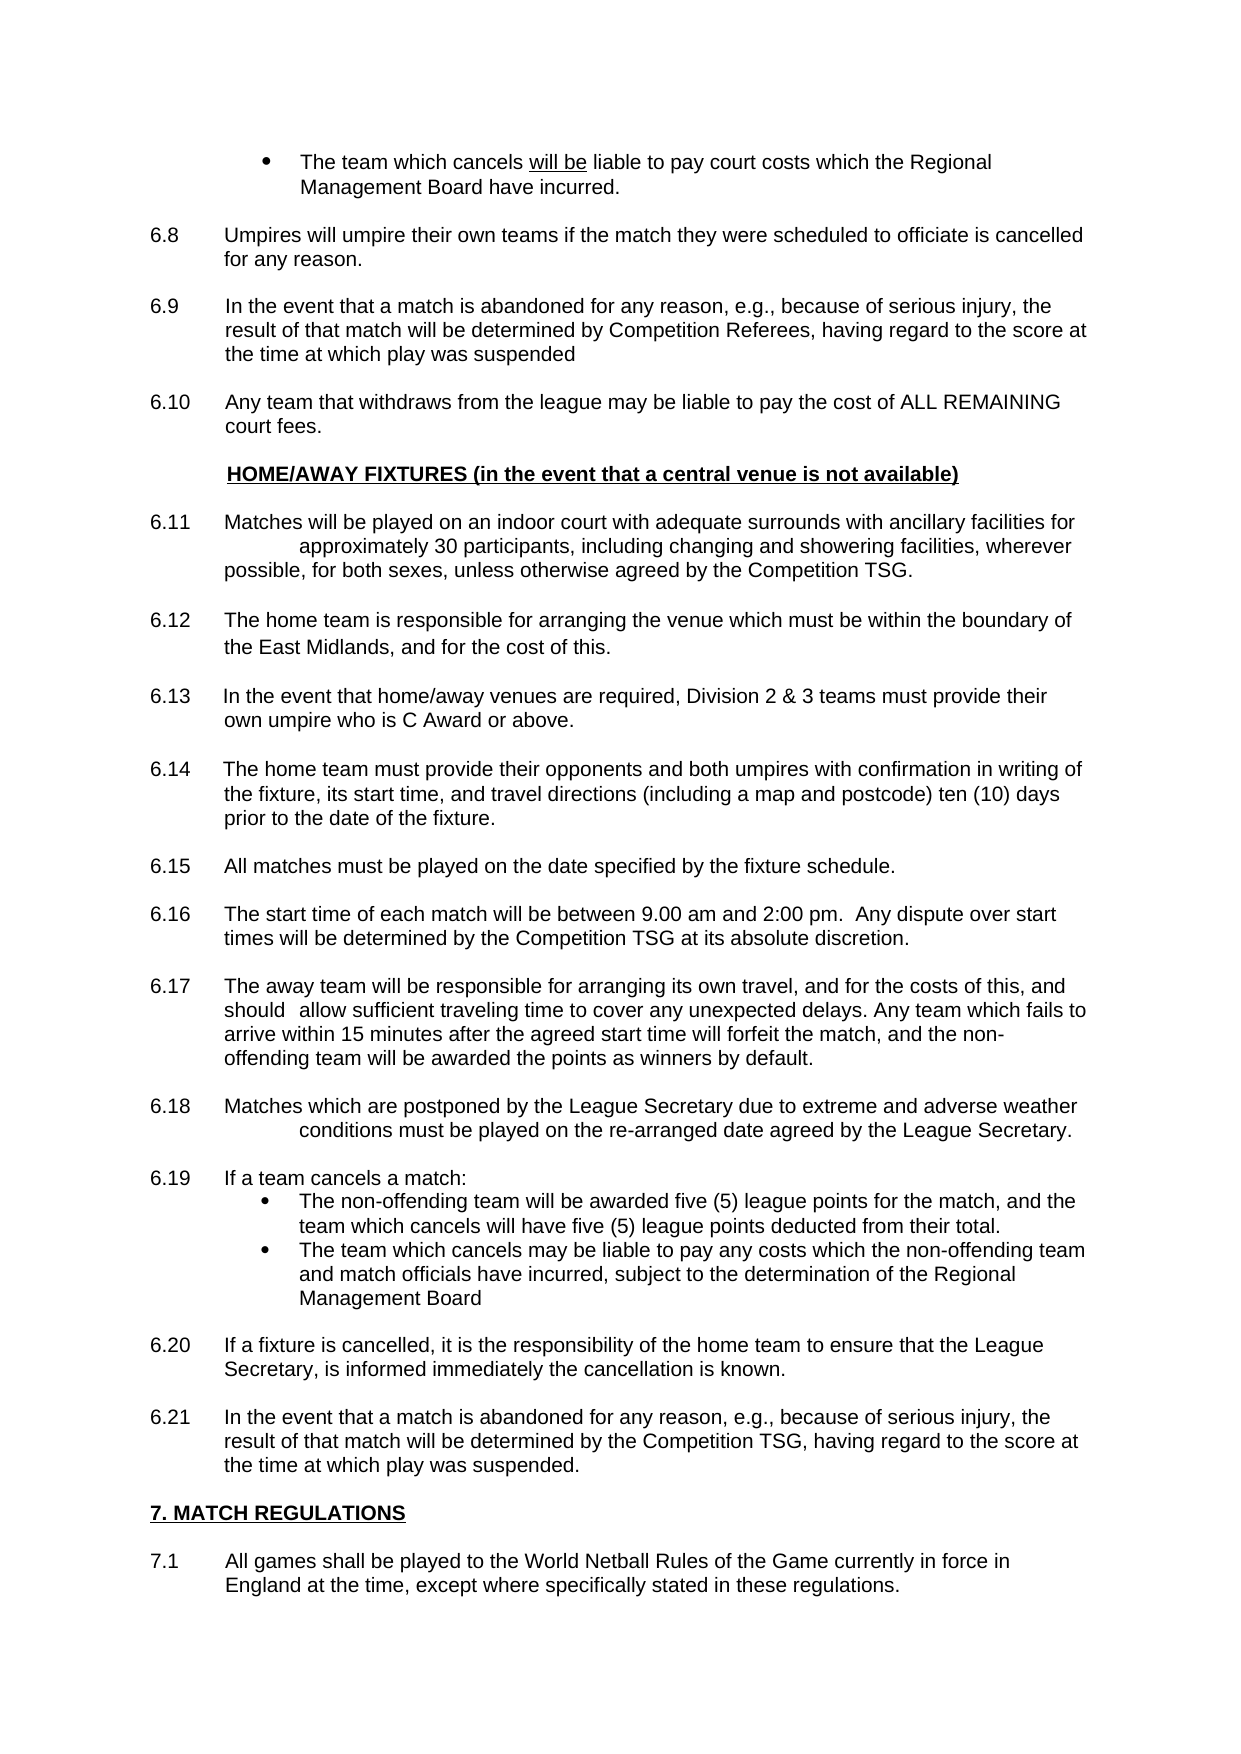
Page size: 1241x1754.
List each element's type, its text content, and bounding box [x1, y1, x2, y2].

text 6.16 The start time of each match will be between 9.00 am and 2:00 pm. Any dispute over start times will be determined by the Competition TSG at its absolute discretion. [150, 902, 1090, 950]
text 6.13 In the event that home/away venues are required, Division 2 & 3 teams must provide their own umpire who is C Award or above. [150, 683, 1090, 732]
text 7.1 All games shall be played to the World Netball Rules of the Game currently in force in England at the time, except where specifically stated in these regulations. [150, 1549, 1090, 1597]
text 6.11 Matches will be played on an indoor court with adequate surrounds with ancillary facilities for approximately 30 participants, including changing and showering facilities, wherever possible, for both sexes, unless otherwise agreed by the Competition TSG. [150, 510, 1090, 582]
text 6.18 Matches which are postponed by the League Secretary due to extreme and adverse weather conditions must be played on the re-arranged date agreed by the League Secretary. [150, 1093, 1090, 1141]
text 6.17 The away team will be responsible for arranging its own travel, and for the costs of this, and should allow sufficient traveling time to cover any unexpected delays. Any team which fails to arrive within 15 minutes after the agreed start time will forfeit the match, and the non-offending team will be awarded the points as winners by default. [150, 974, 1090, 1069]
text 6.14 The home team must provide their opponents and both umpires with confirmation in writing of the fixture, its start time, and travel directions (including a map and postcode) ten (10) days prior to the date of the fixture. [150, 757, 1090, 830]
text 6.15 All matches must be played on the date specified by the fixture schedule. [150, 854, 1090, 878]
list The team which cancels will be liable to pay court costs which the Regional Management Board have incurred. [262, 150, 1090, 198]
text 6.19 If a team cancels a match: [150, 1165, 1090, 1189]
text 7. MATCH REGULATIONS [150, 1501, 1090, 1525]
list The non-offending team will be awarded five (5) league points for the match, and the team which cancels will have five (5) league points deducted from their total. [261, 1189, 1090, 1237]
list The team which cancels may be liable to pay any costs which the non-offending team and match officials have incurred, subject to the determination of the Regional Management Board [261, 1237, 1090, 1309]
text 6.20 If a fixture is cancelled, it is the responsibility of the home team to ensure that the League Secretary, is informed immediately the cancellation is known. [150, 1333, 1090, 1381]
text 6.9 In the event that a match is abandoned for any reason, e.g., because of serious injury, the result of that match will be determined by Competition Referees, having regard to the score at the time at which play was suspended [150, 294, 1090, 366]
text HOME/AWAY FIXTURES (in the event that a central venue is not available) [227, 462, 1090, 486]
text 6.8 Umpires will umpire their own teams if the match they were scheduled to officiate is cancelled for any reason. [150, 222, 1090, 270]
text 6.10 Any team that withdraws from the league may be liable to pay the cost of ALL REMAINING court fees. [150, 390, 1090, 438]
text 6.12 The home team is responsible for arranging the venue which must be within the boundary of the East Midlands, and for the cost of this. [150, 606, 1090, 659]
text 6.21 In the event that a match is abandoned for any reason, e.g., because of serious injury, the result of that match will be determined by the Competition TSG, having regard to the score at the time at which play was suspended. [150, 1405, 1090, 1477]
